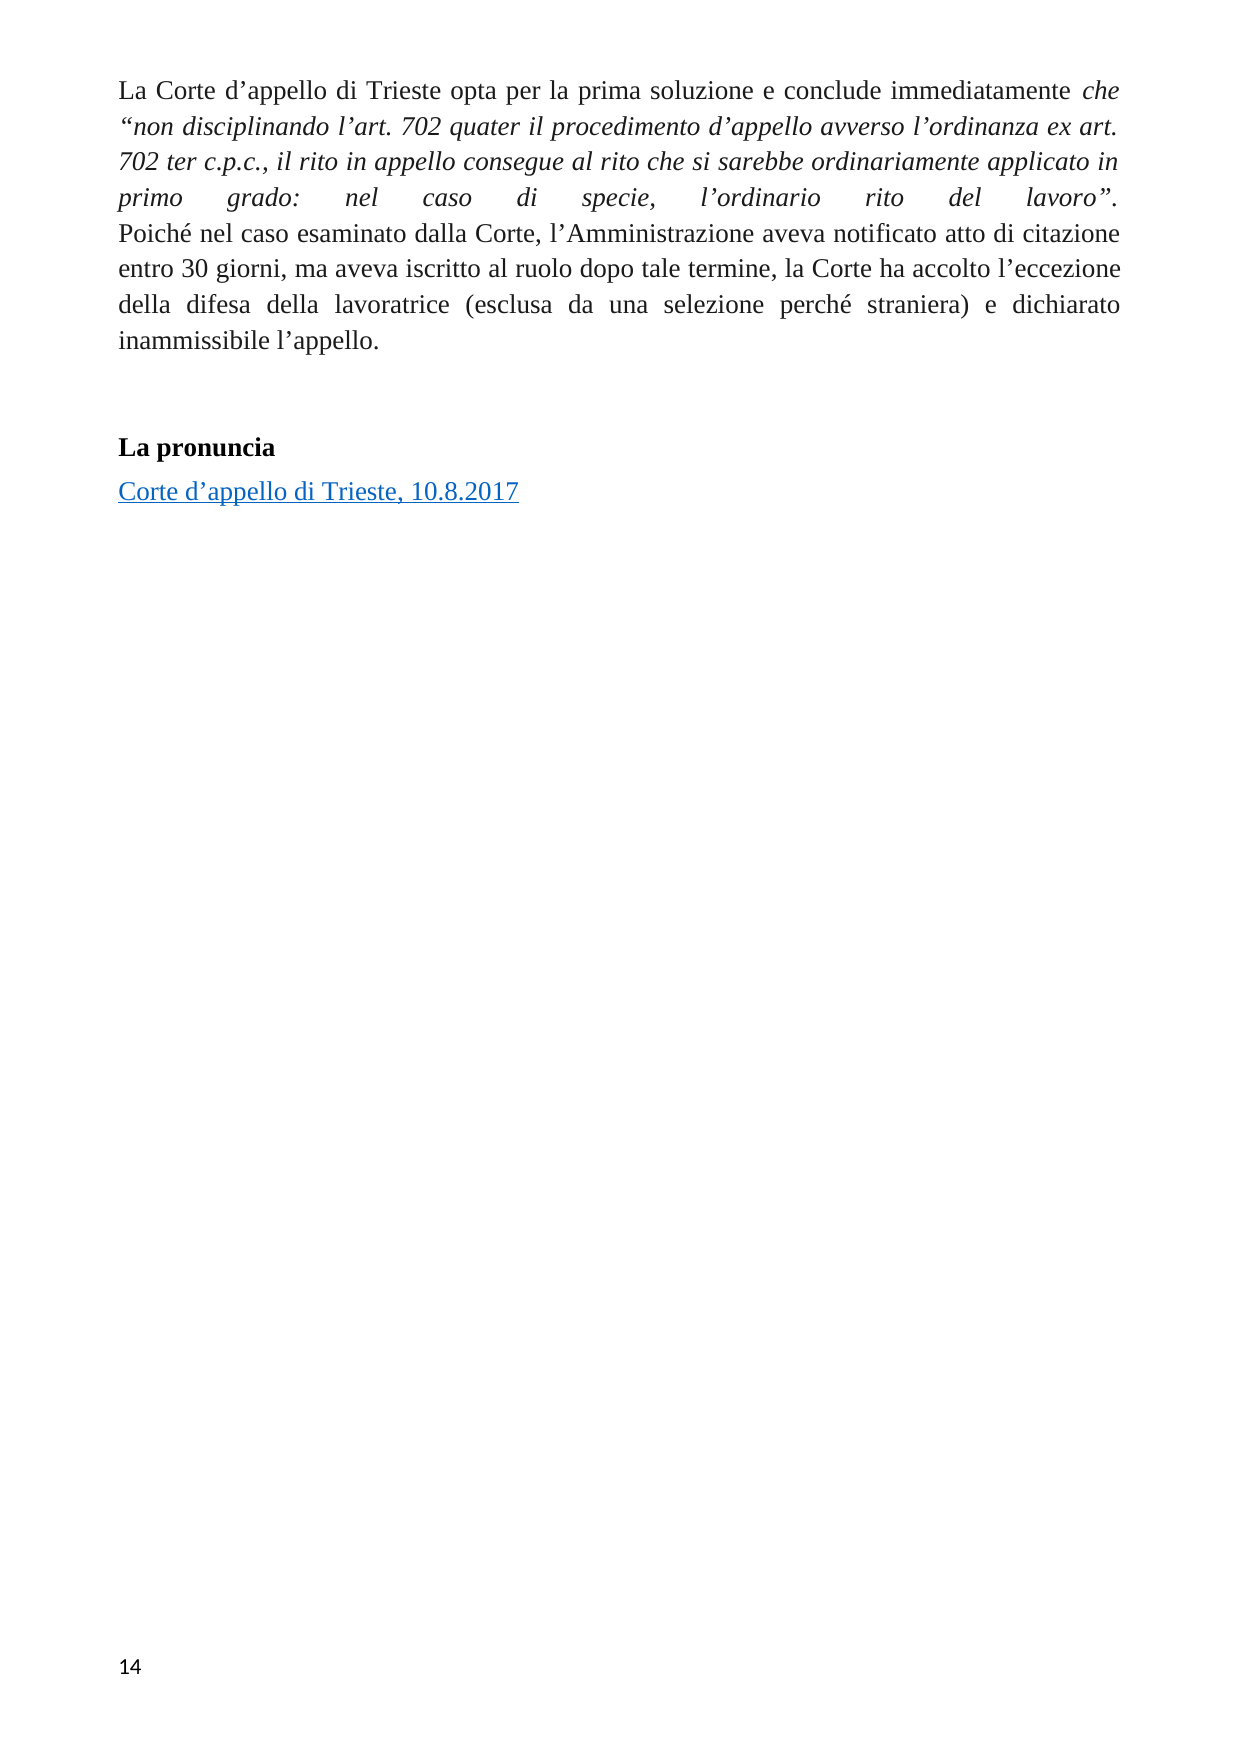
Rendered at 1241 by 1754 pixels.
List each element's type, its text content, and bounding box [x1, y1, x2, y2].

subtitle Corte d’appello di Trieste, 10.8.2017 [118, 475, 1122, 506]
subtitle La pronuncia [118, 431, 1122, 462]
text La Corte d’appello di Trieste opta per la prima soluzione e conclude immediatamente che “non disciplinando l’art. 702 quater il procedimento d’appello avverso l’ordinanza ex art. 702 ter c.p.c., il rito in appello consegue al rito che si sarebbe ordinariamente applicato in primo grado: nel caso di specie, l’ordinario rito del lavoro”. Poiché nel caso esaminato dalla Corte, l’Amministrazione aveva notificato atto di citazione entro 30 giorni, ma aveva iscritto al ruolo dopo tale termine, la Corte ha accolto l’eccezione della difesa della lavoratrice (esclusa da una selezione perché straniera) e dichiarato inammissibile l’appello. [118, 74, 1122, 355]
